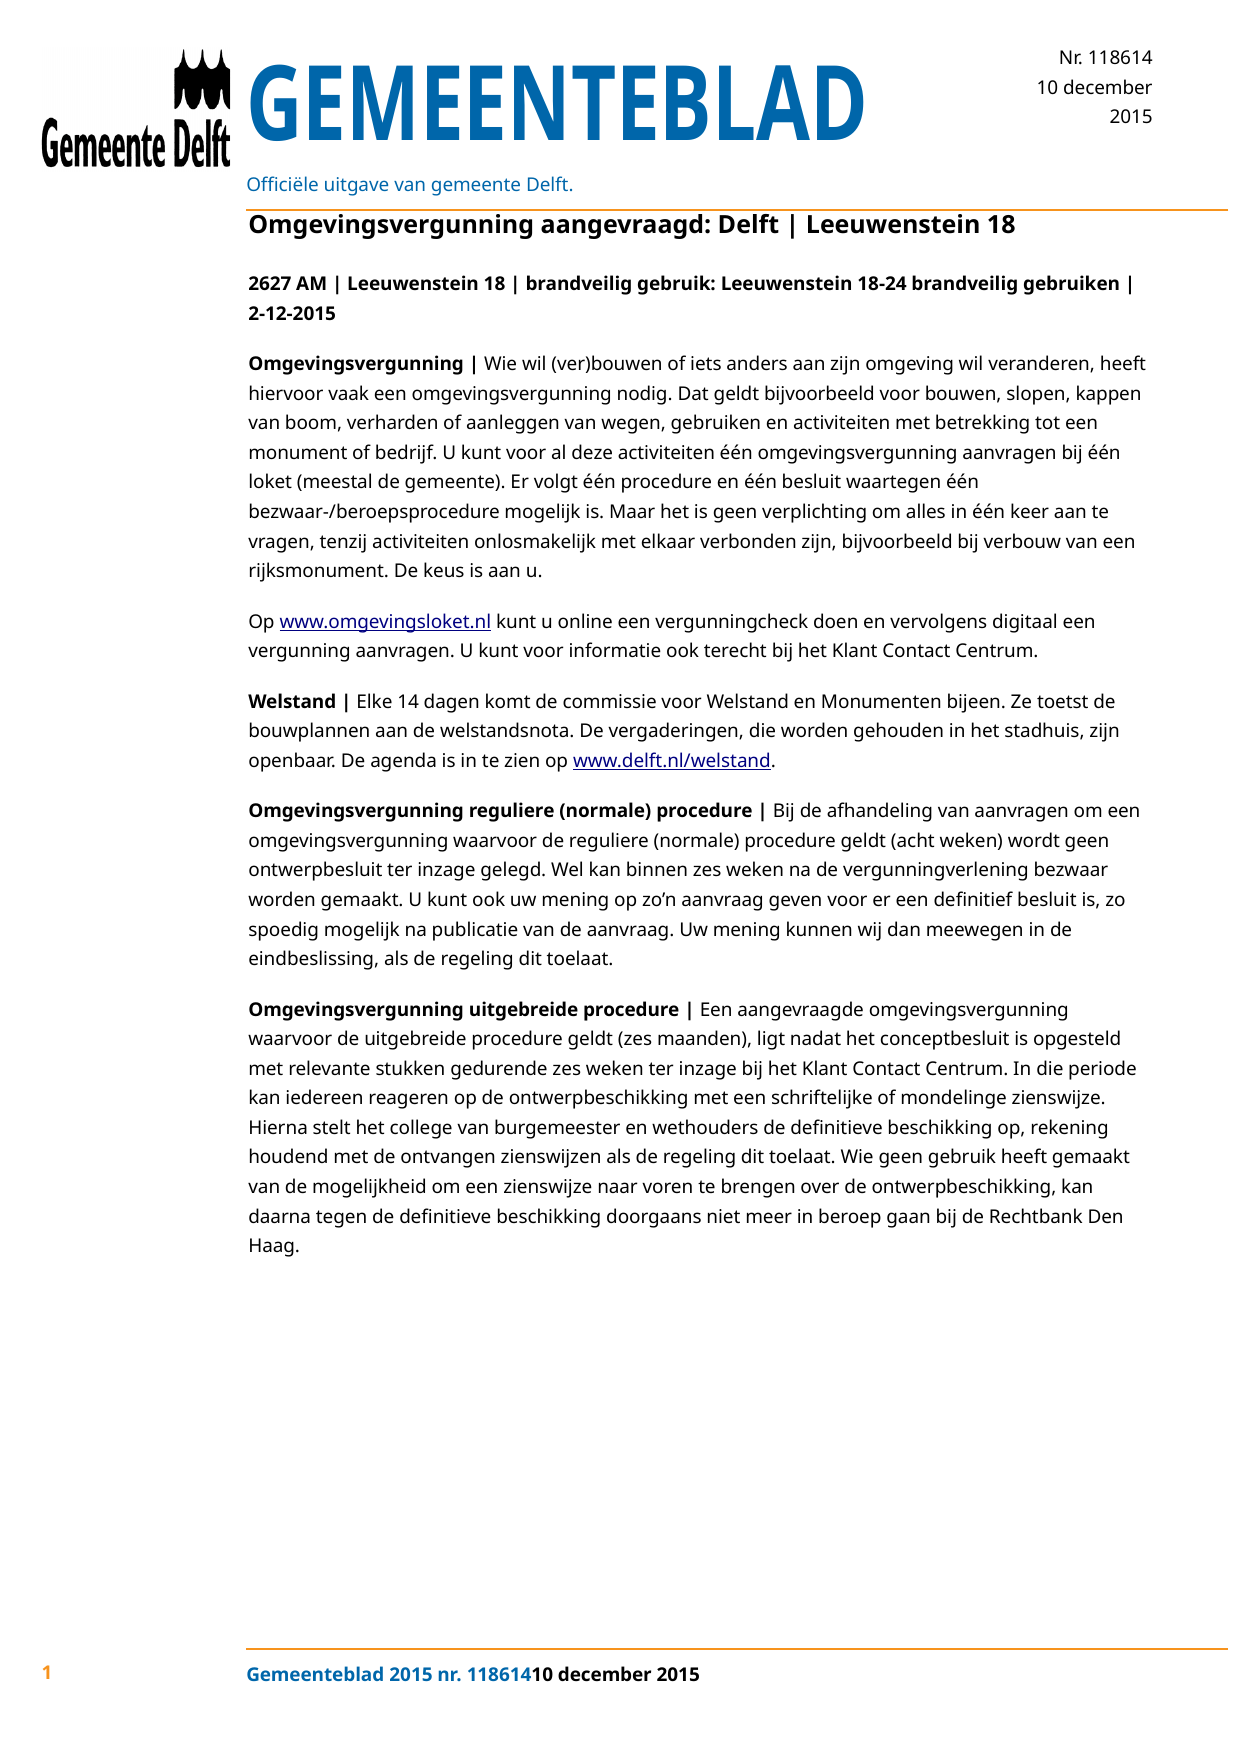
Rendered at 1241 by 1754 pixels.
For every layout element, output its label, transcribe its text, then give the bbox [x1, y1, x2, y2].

text Omgevingsvergunning uitgebreide procedure | Een aangevraagde omgevingsvergunning waarvoor de uitgebreide procedure geldt (zes maanden), ligt nadat het conceptbesluit is opgesteld met relevante stukken gedurende zes weken ter inzage bij het Klant Contact Centrum. In die periode kan iedereen reageren op de ontwerpbeschikking met een schriftelijke of mondelinge zienswijze. Hierna stelt het college van burgemeester en wethouders de definitieve beschikking op, rekening houdend met de ontvangen zienswijzen als de regeling dit toelaat. Wie geen gebruik heeft gemaakt van de mogelijkheid om een zienswijze naar voren te brengen over de ontwerpbeschikking, kan daarna tegen de definitieve beschikking doorgaans niet meer in beroep gaan bij de Rechtbank Den Haag. [248, 996, 1152, 1258]
picture [41, 47, 231, 172]
text 2627 AM | Leeuwenstein 18 | brandveilig gebruik: Leeuwenstein 18-24 brandveilig gebruiken | 2-12-2015 [248, 270, 1152, 326]
text Omgevingsvergunning | Wie wil (ver)bouwen of iets anders aan zijn omgeving wil veranderen, heeft hiervoor vaak een omgevingsvergunning nodig. Dat geldt bijvoorbeeld voor bouwen, slopen, kappen van boom, verharden of aanleggen van wegen, gebruiken en activiteiten met betrekking tot een monument of bedrijf. U kunt voor al deze activiteiten één omgevingsvergunning aanvragen bij één loket (meestal de gemeente). Er volgt één procedure en één besluit waartegen één bezwaar-/beroepsprocedure mogelijk is. Maar het is geen verplichting om alles in één keer aan te vragen, tenzij activiteiten onlosmakelijk met elkaar verbonden zijn, bijvoorbeeld bij verbouw van een rijksmonument. De keus is aan u. [248, 350, 1152, 583]
text Omgevingsvergunning reguliere (normale) procedure | Bij de afhandeling van aanvragen om een omgevingsvergunning waarvoor de reguliere (normale) procedure geldt (acht weken) wordt geen ontwerpbesluit ter inzage gelegd. Wel kan binnen zes weken na de vergunningverlening bezwaar worden gemaakt. U kunt ook uw mening op zo’n aanvraag geven voor er een definitief besluit is, zo spoedig mogelijk na publicatie van de aanvraag. Uw mening kunnen wij dan meewegen in de eindbeslissing, als de regeling dit toelaat. [248, 797, 1152, 971]
text Op www.omgevingsloket.nl kunt u online een vergunningcheck doen en vervolgens digitaal een vergunning aanvragen. U kunt voor informatie ook terecht bij het Klant Contact Centrum. [248, 608, 1152, 663]
text Welstand | Elke 14 dagen komt de commissie voor Welstand en Monumenten bijeen. Ze toetst de bouwplannen aan de welstandsnota. De vergaderingen, die worden gehouden in het stadhuis, zijn openbaar. De agenda is in te zien op www.delft.nl/welstand. [248, 688, 1152, 773]
text Omgevingsvergunning aangevraagd: Delft | Leeuwenstein 18 [248, 211, 1152, 241]
